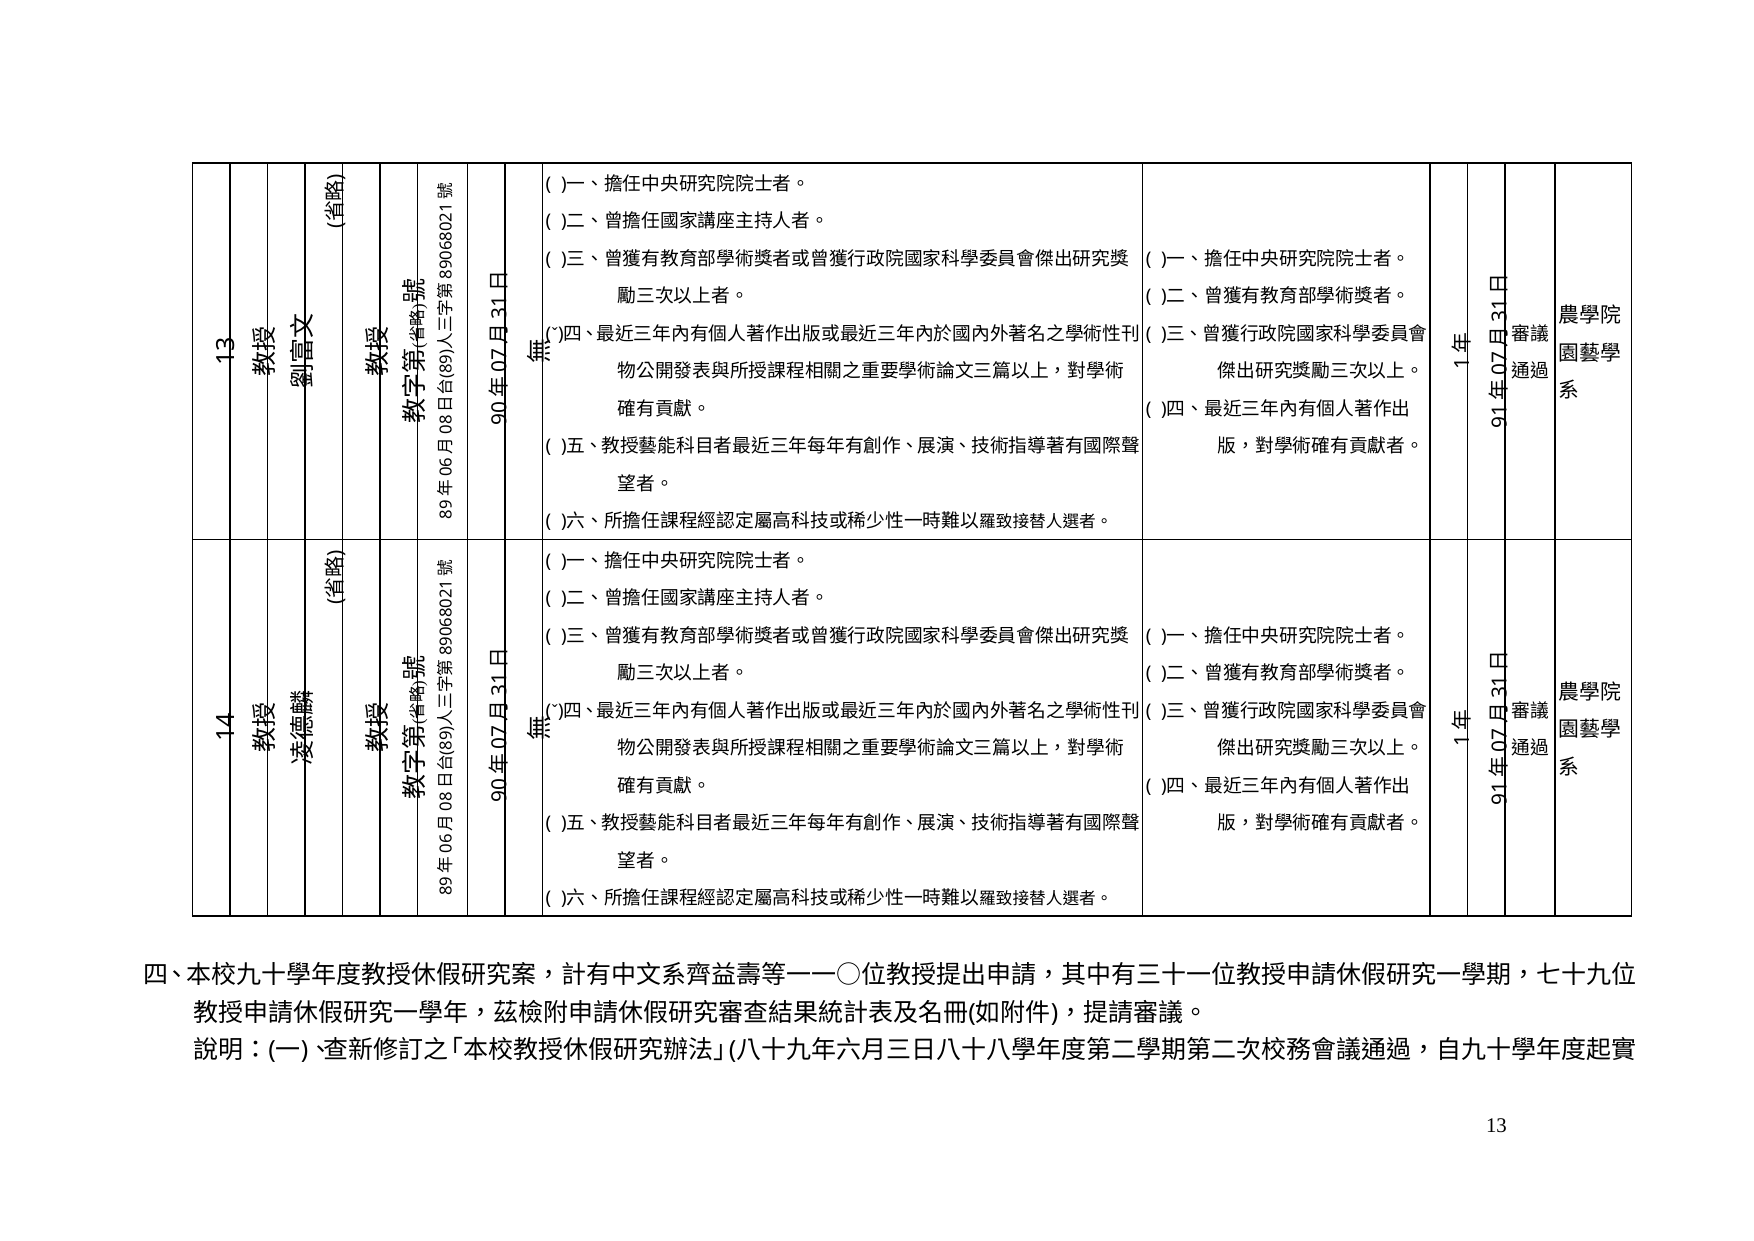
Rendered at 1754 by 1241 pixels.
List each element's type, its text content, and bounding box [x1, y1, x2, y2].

table_cell 14 [193, 540, 229, 915]
table_cell 無 [506, 164, 542, 538]
table_cell 13 [193, 164, 229, 538]
table_cell 89年06月08日台(89)人三字第 89068021號 [418, 164, 467, 538]
table_cell (省略) [306, 164, 342, 538]
table_cell 教字第(省略)號 [381, 540, 417, 915]
table_cell 農學院園藝學系 [1556, 540, 1631, 915]
table_cell 90年07月31日 [468, 540, 504, 915]
table_cell ( )一、擔任中央研究院院士者。 ( )二、曾擔任國家講座主持人者。 ( )三、曾獲有教育部學術獎者或曾獲行政院國家科學委員會傑出研究獎勵三次以上者。 (ˇ)四、最近三年內有個人著作出版或最近三年內於國內外著名之學術性刊物公開發表與所授課程相關之重要學術論文三篇以上，對學術確有貢獻。 ( )五、教授藝能科目者最近三年每年有創作、展演、技術指導著有國際聲望者。 ( )六、所擔任課程經認定屬高科技或稀少性一時難以羅致接替人選者。 [543, 164, 1142, 538]
table_cell 91年07月31日 [1468, 164, 1504, 538]
table_cell 劉富文 [268, 164, 304, 538]
table_cell 農學院園藝學系 [1556, 164, 1631, 538]
table_cell 教字第(省略)號 [381, 164, 417, 538]
table_cell 1年 [1431, 540, 1467, 915]
table_cell 教授 [231, 540, 267, 915]
table_cell ( )一、擔任中央研究院院士者。 ( )二、曾擔任國家講座主持人者。 ( )三、曾獲有教育部學術獎者或曾獲行政院國家科學委員會傑出研究獎勵三次以上者。 (ˇ)四、最近三年內有個人著作出版或最近三年內於國內外著名之學術性刊物公開發表與所授課程相關之重要學術論文三篇以上，對學術確有貢獻。 ( )五、教授藝能科目者最近三年每年有創作、展演、技術指導著有國際聲望者。 ( )六、所擔任課程經認定屬高科技或稀少性一時難以羅致接替人選者。 [543, 540, 1142, 915]
table_cell 教授 [231, 164, 267, 538]
table_cell 凌德麟 [268, 540, 304, 915]
table_cell 審議通過 [1506, 540, 1554, 915]
text 四、本校九十學年度教授休假研究案，計有中文系齊益壽等一一○位教授提出申請，其中有三十一位教授申請休假研究一學期，七十九位教授申請休假研究一學年，茲檢附申請休假研究審查結果統計表及名冊(如附件)，提請審議。 [143, 954, 1636, 1029]
table_cell 教授 [343, 164, 379, 538]
table_cell 89年06月08日台(89)人三字第 89068021號 [418, 540, 467, 915]
table_cell 90年07月31日 [468, 164, 504, 538]
table_cell ( )一、擔任中央研究院院士者。 ( )二、曾獲有教育部學術獎者。 ( )三、曾獲行政院國家科學委員會傑出研究獎勵三次以上。 ( )四、最近三年內有個人著作出版，對學術確有貢獻者。 [1143, 540, 1429, 915]
table_cell ( )一、擔任中央研究院院士者。 ( )二、曾獲有教育部學術獎者。 ( )三、曾獲行政院國家科學委員會傑出研究獎勵三次以上。 ( )四、最近三年內有個人著作出版，對學術確有貢獻者。 [1143, 164, 1429, 538]
table_cell 1年 [1431, 164, 1467, 538]
table_cell 無 [506, 540, 542, 915]
table_cell 審議通過 [1506, 164, 1554, 538]
table_cell 教授 [343, 540, 379, 915]
table_cell 91年07月31日 [1468, 540, 1504, 915]
table_cell (省略) [306, 540, 342, 915]
text 說明：(一)、查新修訂之「本校教授休假研究辦法」(八十九年六月三日八十八學年度第二學期第二次校務會議通過，自九十學年度起實 [143, 1029, 1636, 1067]
